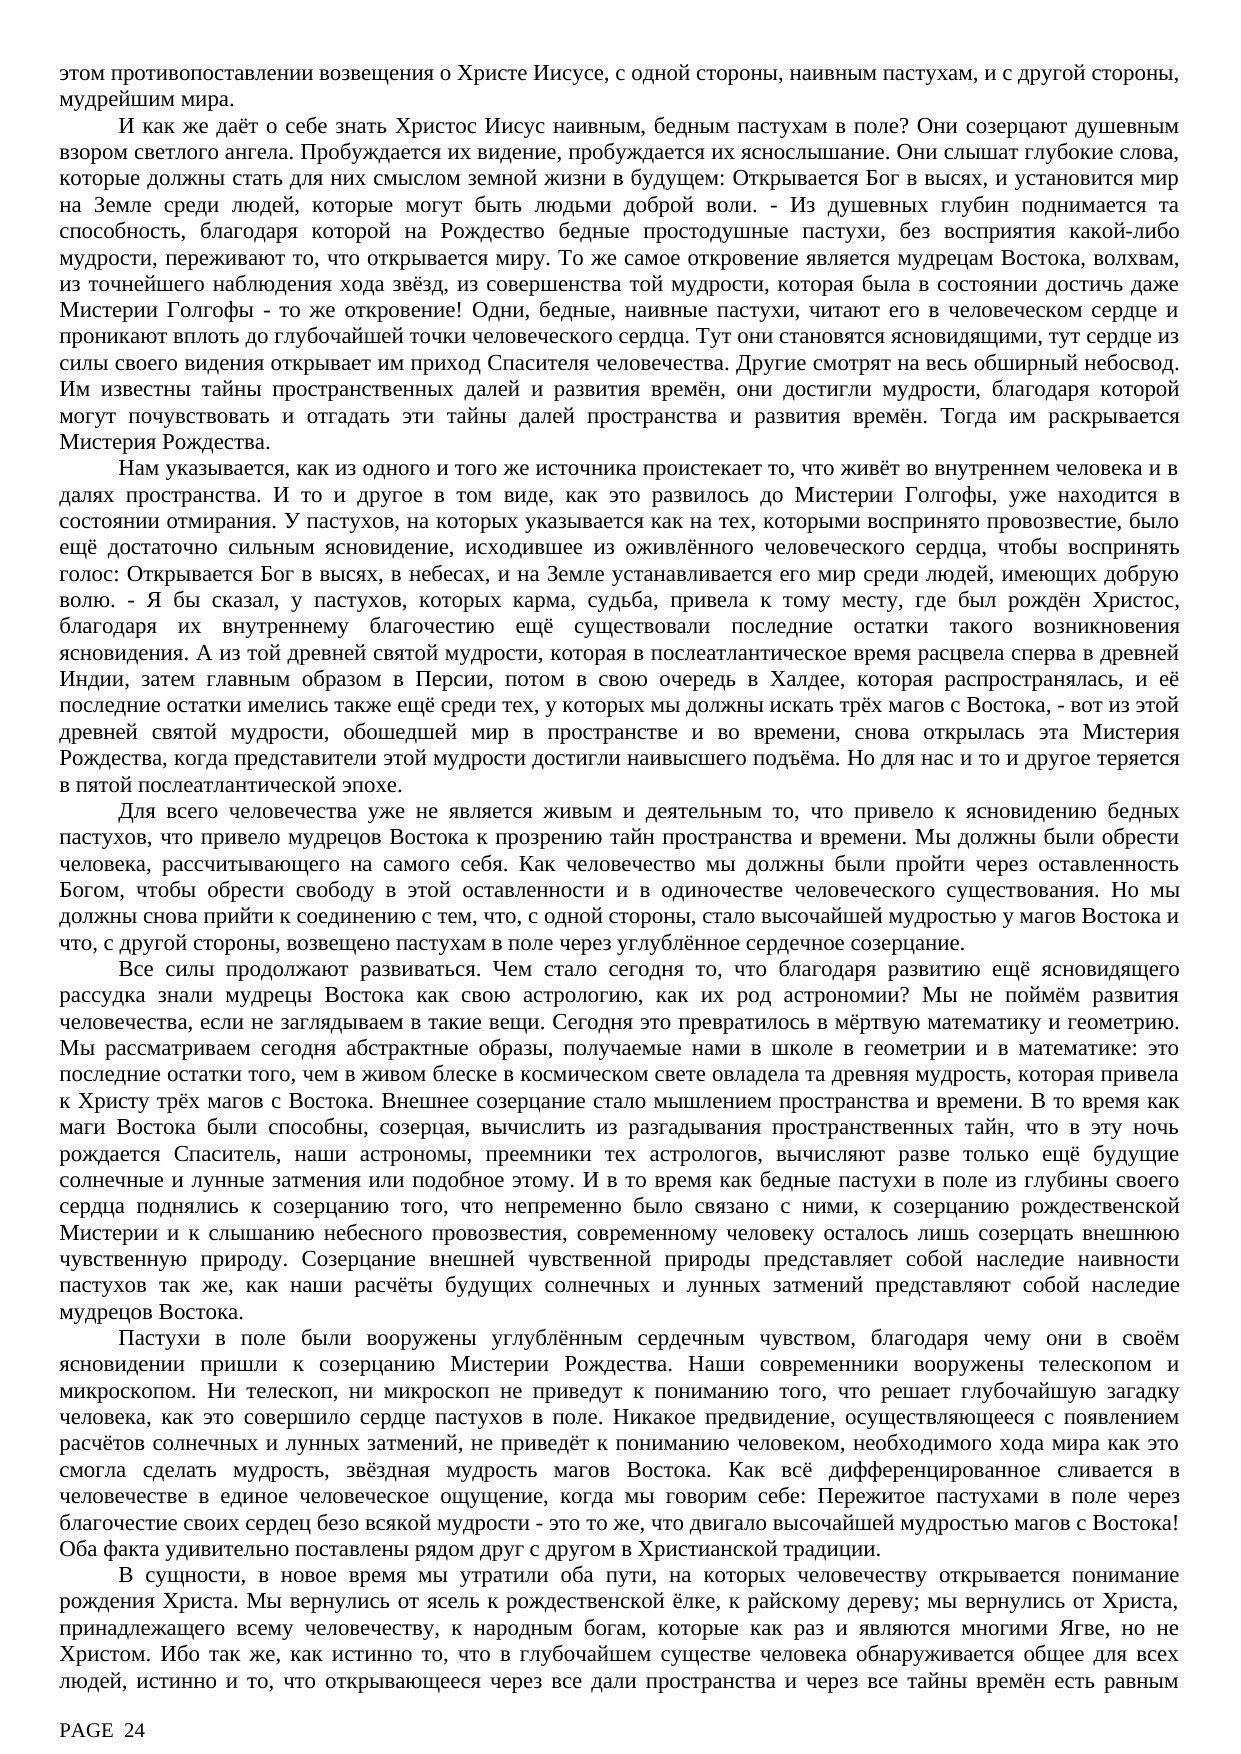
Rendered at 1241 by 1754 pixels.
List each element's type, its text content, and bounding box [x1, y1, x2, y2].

text Для всего человечества уже не является живым и деятельным то, что привело к ясновидению бедных пастухов, что привело мудрецов Востока к прозрению тайн пространства и времени. Мы должны были обрести человека, рассчитывающего на самого себя. Как человечество мы должны были пройти через оставленность Богом, чтобы обрести свободу в этой оставленности и в одиночестве человеческого существования. Но мы должны снова прийти к соединению с тем, что, с одной стороны, стало высочайшей мудростью у магов Востока и что, с другой стороны, возвещено пастухам в поле через углублённое сердечное созерцание. [59, 797, 1181, 955]
text В сущности, в новое время мы утратили оба пути, на которых человечеству открывается понимание рождения Христа. Мы вернулись от ясель к рождественской ёлке, к райскому дереву; мы вернулись от Христа, принадлежащего всему человечеству, к народным богам, которые как раз и являются многими Ягве, но не Христом. Ибо так же, как истинно то, что в глубочайшем существе человека обнаруживается общее для всех людей, истинно и то, что открывающееся через все дали пространства и через все тайны времён есть равным [59, 1561, 1181, 1693]
text Нам указывается, как из одного и того же источника проистекает то, что живёт во внутреннем человека и в далях пространства. И то и другое в том виде, как это развилось до Мистерии Голгофы, уже находится в состоянии отмирания. У пастухов, на которых указывается как на тех, которыми воспринято провозвестие, было ещё достаточно сильным ясновидение, исходившее из оживлённого человеческого сердца, чтобы воспринять голос: Открывается Бог в высях, в небесах, и на Земле устанавливается его мир среди людей, имеющих добрую волю. - Я бы сказал, у пастухов, которых карма, судьба, привела к тому месту, где был рождён Христос, благодаря их внутреннему благочестию ещё существовали последние остатки такого возникновения ясновидения. А из той древней святой мудрости, которая в послеатлантическое время расцвела сперва в древней Индии, затем главным образом в Персии, потом в свою очередь в Халдее, которая распространялась, и её последние остатки имелись также ещё среди тех, у которых мы должны искать трёх магов с Востока, - вот из этой древней святой мудрости, обошедшей мир в пространстве и во времени, снова открылась эта Мистерия Рождества, когда представители этой мудрости достигли наивысшего подъёма. Но для нас и то и другое теряется в пятой послеатлантической эпохе. [59, 454, 1181, 797]
text Пастухи в поле были вооружены углублённым сердечным чувством, благодаря чему они в своём ясновидении пришли к созерцанию Мистерии Рождества. Наши современники вооружены телескопом и микроскопом. Ни телескоп, ни микроскоп не приведут к пониманию того, что решает глубочайшую загадку человека, как это совершило сердце пастухов в поле. Никакое предвидение, осуществляющееся с появлением расчётов солнечных и лунных затмений, не приведёт к пониманию человеком, необходимого хода мира как это смогла сделать мудрость, звёздная мудрость магов Востока. Как всё дифференцированное сливается в человечестве в единое человеческое ощущение, когда мы говорим себе: Пережитое пастухами в поле через благочестие своих сердец безо всякой мудрости - это то же, что двигало высочайшей мудростью магов с Востока! Оба факта удивительно поставлены рядом друг с другом в Христианской традиции. [59, 1324, 1181, 1561]
text И как же даёт о себе знать Христос Иисус наивным, бедным пастухам в поле? Они созерцают душевным взором светлого ангела. Пробуждается их видение, пробуждается их яснослышание. Они слышат глубокие слова, которые должны стать для них смыслом земной жизни в будущем: Открывается Бог в высях, и установится мир на Земле среди людей, которые могут быть людьми доброй воли. - Из душевных глубин поднимается та способность, благодаря которой на Рождество бедные простодушные пастухи, без восприятия какой-либо мудрости, переживают то, что открывается миру. То же самое откровение является мудрецам Востока, волхвам, из точнейшего наблюдения хода звёзд, из совершенства той мудрости, которая была в состоянии достичь даже Мистерии Голгофы - то же откровение! Одни, бедные, наивные пастухи, читают его в человеческом сердце и проникают вплоть до глубочайшей точки человеческого сердца. Тут они становятся ясновидящими, тут сердце из силы своего видения открывает им приход Спасителя человечества. Другие смотрят на весь обширный небосвод. Им известны тайны пространственных далей и развития времён, они достигли мудрости, благодаря которой могут почувствовать и отгадать эти тайны далей пространства и развития времён. Тогда им раскрывается Мистерия Рождества. [59, 112, 1181, 454]
text этом противопоставлении возвещения о Христе Иисусе, с одной стороны, наивным пастухам, и с другой стороны, мудрейшим мира. [59, 59, 1181, 112]
text Все силы продолжают развиваться. Чем стало сегодня то, что благодаря развитию ещё ясновидящего рассудка знали мудрецы Востока как свою астрологию, как их род астрономии? Мы не поймём развития человечества, если не заглядываем в такие вещи. Сегодня это превратилось в мёртвую математику и геометрию. Мы рассматриваем сегодня абстрактные образы, получаемые нами в школе в геометрии и в математике: это последние остатки того, чем в живом блеске в космическом свете овладела та древняя мудрость, которая привела к Христу трёх магов с Востока. Внешнее созерцание стало мышлением пространства и времени. В то время как маги Востока были способны, созерцая, вычислить из разгадывания пространственных тайн, что в эту ночь рождается Спаситель, наши астрономы, преемники тех астрологов, вычисляют разве только ещё будущие солнечные и лунные затмения или подобное этому. И в то время как бедные пастухи в поле из глубины своего сердца поднялись к созерцанию того, что непременно было связано с ними, к созерцанию рождественской Мистерии и к слышанию небесного провозвестия, современному человеку осталось лишь созерцать внешнюю чувственную природу. Созерцание внешней чувственной природы представляет собой наследие наивности пастухов так же, как наши расчёты будущих солнечных и лунных затмений представляют собой наследие мудрецов Востока. [59, 955, 1181, 1324]
